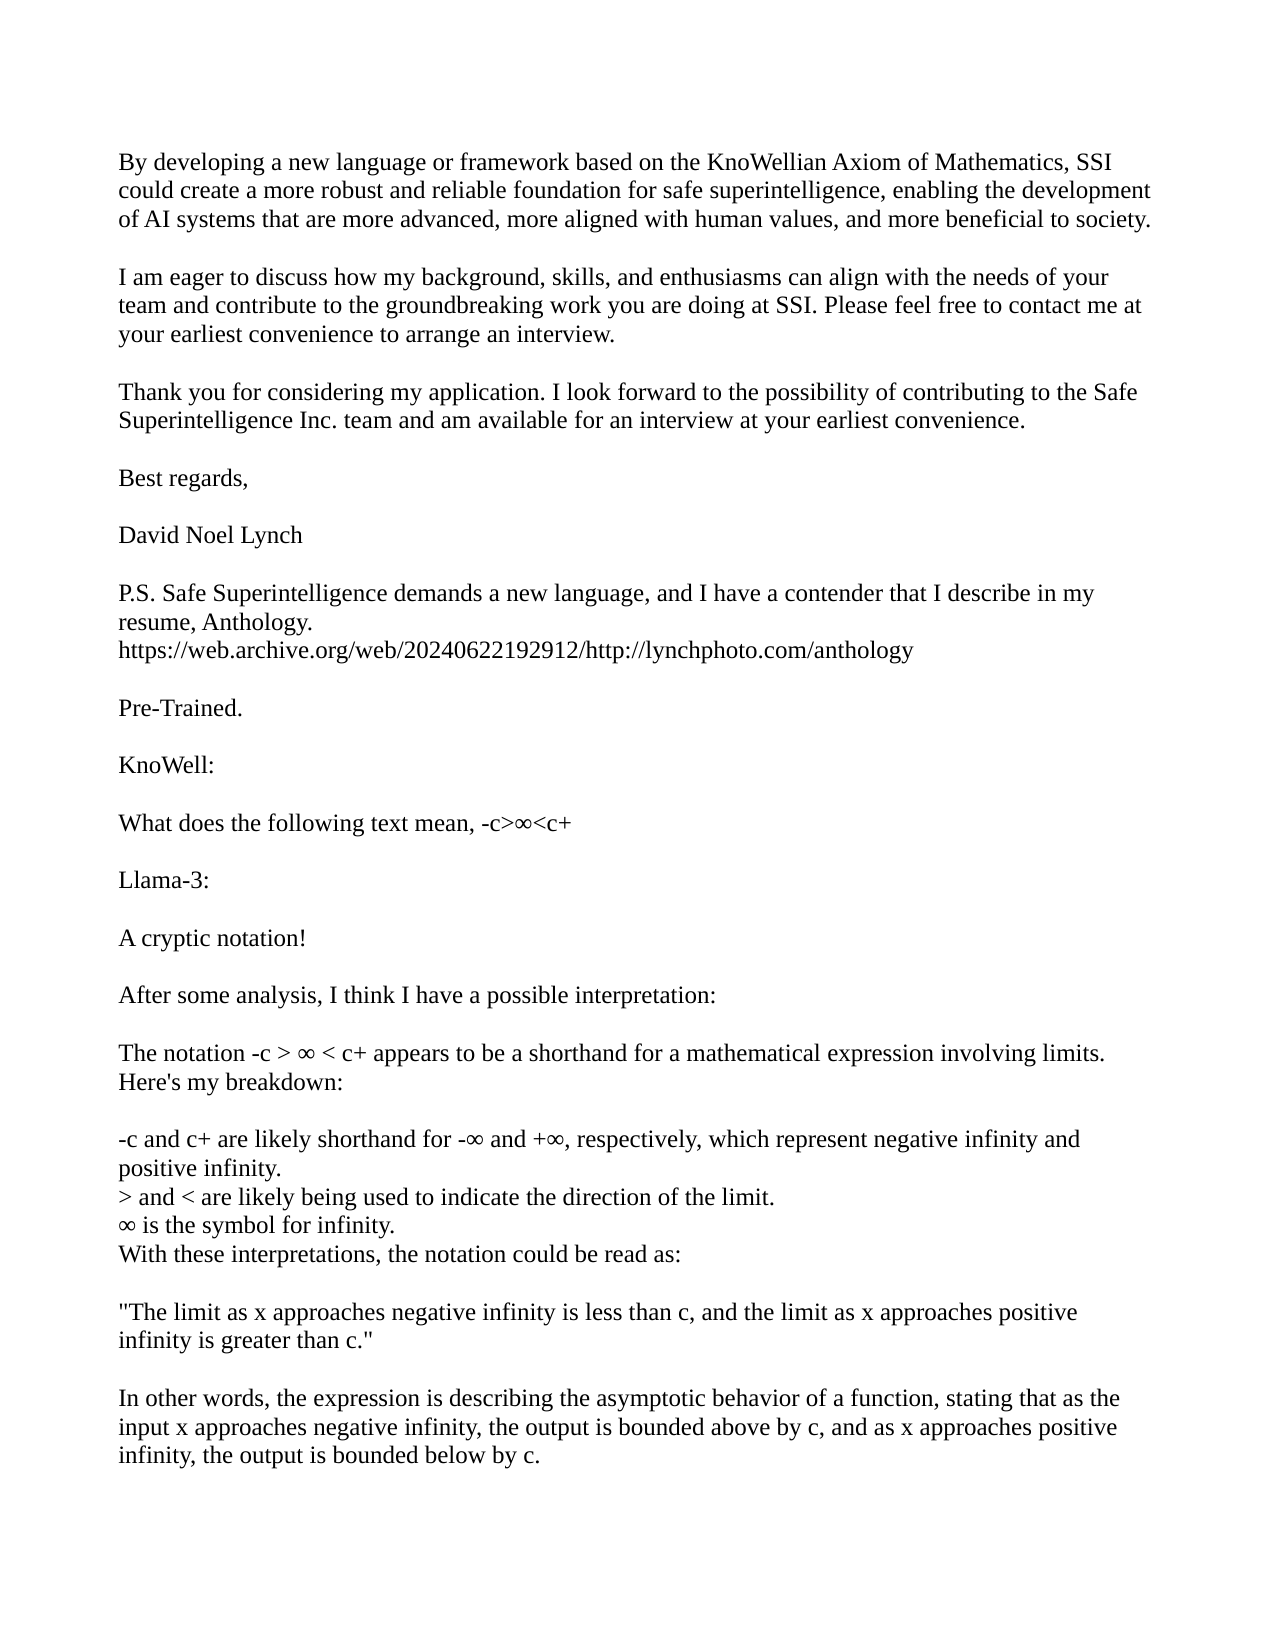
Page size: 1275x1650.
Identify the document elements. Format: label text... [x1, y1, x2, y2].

text After some analysis, I think I have a possible interpretation: [118, 981, 1157, 1009]
text https://web.archive.org/web/20240622192912/http://lynchphoto.com/anthology [118, 636, 1157, 664]
text Best regards, [118, 463, 1157, 492]
text -c and c+ are likely shorthand for -∞ and +∞, respectively, which represent negative infinity and positive infinity. [118, 1124, 1157, 1182]
text > and < are likely being used to indicate the direction of the limit. [118, 1182, 1157, 1211]
text By developing a new language or framework based on the KnoWellian Axiom of Mathematics, SSI could create a more robust and reliable foundation for safe superintelligence, enabling the development of AI systems that are more advanced, more aligned with human values, and more beneficial to society. [118, 147, 1157, 233]
text A cryptic notation! [118, 923, 1157, 952]
text The notation -c > ∞ < c+ appears to be a shorthand for a mathematical expression involving limits. Here's my breakdown: [118, 1038, 1157, 1096]
text KnoWell: [118, 751, 1157, 779]
text With these interpretations, the notation could be read as: [118, 1239, 1157, 1268]
text P.S. Safe Superintelligence demands a new language, and I have a contender that I describe in my resume, Anthology. [118, 578, 1157, 636]
text Pre-Trained. [118, 693, 1157, 722]
text What does the following text mean, -c>∞<c+ [118, 808, 1157, 837]
text David Noel Lynch [118, 521, 1157, 549]
text Llama-3: [118, 866, 1157, 894]
text ∞ is the symbol for infinity. [118, 1211, 1157, 1239]
text "The limit as x approaches negative infinity is less than c, and the limit as x approaches positive infinity is greater than c." [118, 1297, 1157, 1354]
text In other words, the expression is describing the asymptotic behavior of a function, stating that as the input x approaches negative infinity, the output is bounded above by c, and as x approaches positive infinity, the output is bounded below by c. [118, 1383, 1157, 1469]
text Thank you for considering my application. I look forward to the possibility of contributing to the Safe Superintelligence Inc. team and am available for an interview at your earliest convenience. [118, 377, 1157, 434]
text I am eager to discuss how my background, skills, and enthusiasms can align with the needs of your team and contribute to the groundbreaking work you are doing at SSI. Please feel free to contact me at your earliest convenience to arrange an interview. [118, 262, 1157, 348]
